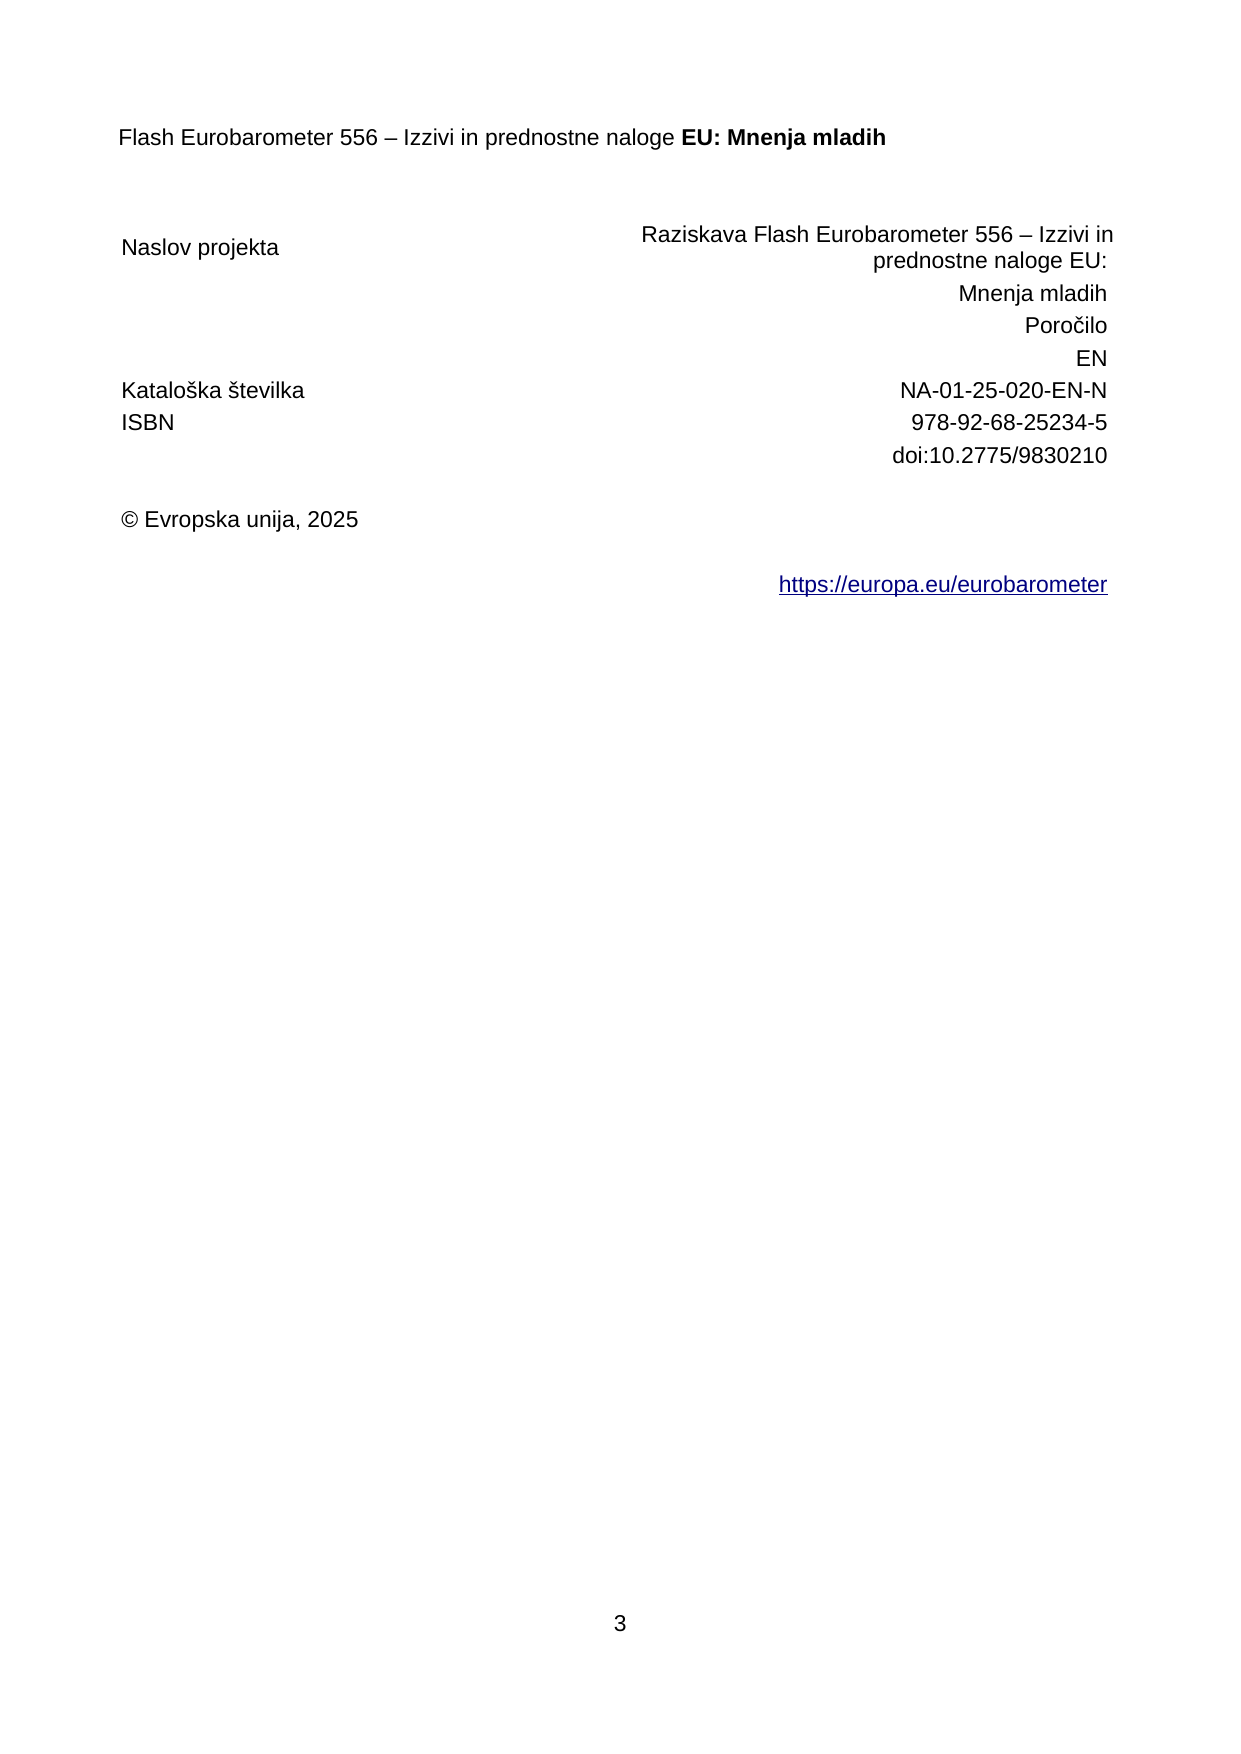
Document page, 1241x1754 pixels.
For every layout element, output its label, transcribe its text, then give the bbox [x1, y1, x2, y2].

table_header Raziskava Flash Eurobarometer 556 – Izzivi in prednostne naloge EU: [520, 218, 1117, 277]
table_cell https://europa.eu/eurobarometer [520, 568, 1117, 601]
table_cell Kataloška številka [118, 374, 520, 406]
table_cell [118, 309, 520, 341]
table_cell [520, 536, 1117, 568]
table_cell NA-01-25-020-EN-N [520, 374, 1117, 406]
table_cell Poročilo [520, 309, 1117, 341]
table_cell Mnenja mladih [520, 277, 1117, 309]
table_cell [118, 568, 520, 601]
table_cell [118, 536, 520, 568]
table_header Naslov projekta [118, 218, 520, 277]
table_cell [118, 471, 520, 503]
table_cell © Evropska unija, 2025 [118, 504, 520, 536]
table_cell [520, 504, 1117, 536]
table_cell [118, 439, 520, 471]
table_cell [118, 277, 520, 309]
table_cell [118, 341, 520, 374]
table_cell ISBN [118, 406, 520, 439]
table_cell 978-92-68-25234-5 [520, 406, 1117, 439]
table_cell [520, 471, 1117, 503]
table_cell doi:10.2775/9830210 [520, 439, 1117, 471]
table_cell EN [520, 341, 1117, 374]
